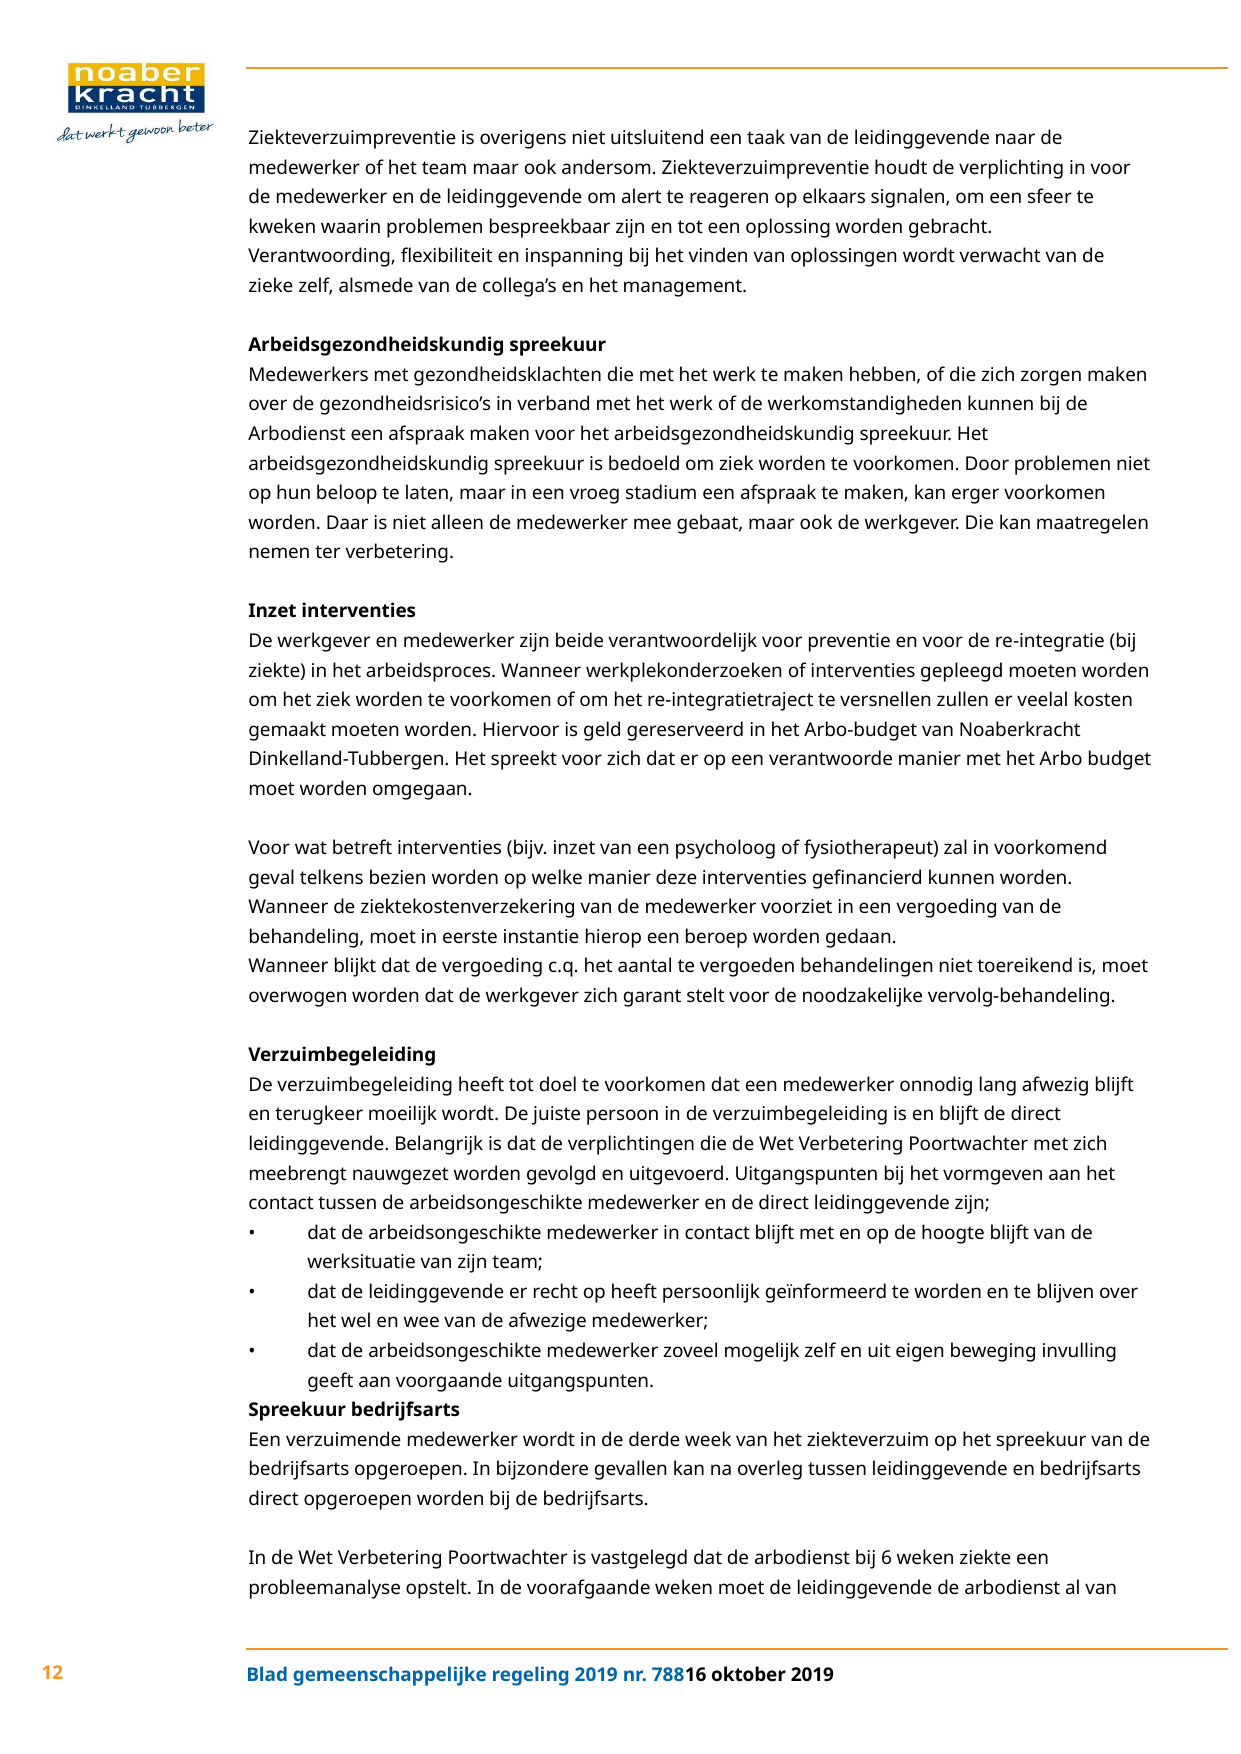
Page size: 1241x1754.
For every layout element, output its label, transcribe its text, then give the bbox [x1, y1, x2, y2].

picture [41, 47, 231, 172]
text Een verzuimende medewerker wordt in de derde week van het ziekteverzuim op het spreekuur van de bedrijfsarts opgeroepen. In bijzondere gevallen kan na overleg tussen leidinggevende en bedrijfsarts direct opgeroepen worden bij de bedrijfsarts. [248, 1426, 1152, 1511]
text Spreekuur bedrijfsarts [248, 1396, 1152, 1422]
list dat de arbeidsongeschikte medewerker in contact blijft met en op de hoogte blijft van de werksituatie van zijn team; [248, 1219, 1152, 1274]
text Verantwoording, flexibiliteit en inspanning bij het vinden van oplossingen wordt verwacht van de zieke zelf, alsmede van de collega’s en het management. [248, 243, 1152, 298]
text Wanneer blijkt dat de vergoeding c.q. het aantal te vergoeden behandelingen niet toereikend is, moet overwogen worden dat de werkgever zich garant stelt voor de noodzakelijke vervolg-behandeling. [248, 953, 1152, 1008]
list dat de leidinggevende er recht op heeft persoonlijk geïnformeerd te worden en te blijven over het wel en wee van de afwezige medewerker; [248, 1278, 1152, 1333]
text Medewerkers met gezondheidsklachten die met het werk te maken hebben, of die zich zorgen maken over de gezondheidsrisico’s in verband met het werk of de werkomstandigheden kunnen bij de Arbodienst een afspraak maken voor het arbeidsgezondheidskundig spreekuur. Het arbeidsgezondheidskundig spreekuur is bedoeld om ziek worden te voorkomen. Door problemen niet op hun beloop te laten, maar in een vroeg stadium een afspraak te maken, kan erger voorkomen worden. Daar is niet alleen de medewerker mee gebaat, maar ook de werkgever. Die kan maatregelen nemen ter verbetering. [248, 361, 1152, 564]
text Inzet interventies [248, 598, 1152, 623]
list dat de arbeidsongeschikte medewerker zoveel mogelijk zelf en uit eigen beweging invulling geeft aan voorgaande uitgangspunten. [248, 1337, 1152, 1393]
text Verzuimbegeleiding [248, 1041, 1152, 1067]
text In de Wet Verbetering Poortwachter is vastgelegd dat de arbodienst bij 6 weken ziekte een probleemanalyse opstelt. In de voorafgaande weken moet de leidinggevende de arbodienst al van [248, 1544, 1152, 1600]
text Wanneer de ziektekostenverzekering van de medewerker voorziet in een vergoeding van de behandeling, moet in eerste instantie hierop een beroep worden gedaan. [248, 893, 1152, 949]
text Voor wat betreft interventies (bijv. inzet van een psycholoog of fysiotherapeut) zal in voorkomend geval telkens bezien worden op welke manier deze interventies gefinancierd kunnen worden. [248, 834, 1152, 890]
text De werkgever en medewerker zijn beide verantwoordelijk voor preventie en voor de re-integratie (bij ziekte) in het arbeidsproces. Wanneer werkplekonderzoeken of interventies gepleegd moeten worden om het ziek worden te voorkomen of om het re-integratietraject te versnellen zullen er veelal kosten gemaakt moeten worden. Hiervoor is geld gereserveerd in het Arbo-budget van Noaberkracht Dinkelland-Tubbergen. Het spreekt voor zich dat er op een verantwoorde manier met het Arbo budget moet worden omgegaan. [248, 627, 1152, 801]
text Arbeidsgezondheidskundig spreekuur [248, 331, 1152, 357]
text De verzuimbegeleiding heeft tot doel te voorkomen dat een medewerker onnodig lang afwezig blijft en terugkeer moeilijk wordt. De juiste persoon in de verzuimbegeleiding is en blijft de direct leidinggevende. Belangrijk is dat de verplichtingen die de Wet Verbetering Poortwachter met zich meebrengt nauwgezet worden gevolgd en uitgevoerd. Uitgangspunten bij het vormgeven aan het contact tussen de arbeidsongeschikte medewerker en de direct leidinggevende zijn; [248, 1071, 1152, 1215]
text Ziekteverzuimpreventie is overigens niet uitsluitend een taak van de leidinggevende naar de medewerker of het team maar ook andersom. Ziekteverzuimpreventie houdt de verplichting in voor de medewerker en de leidinggevende om alert te reageren op elkaars signalen, om een sfeer te kweken waarin problemen bespreekbaar zijn en tot een oplossing worden gebracht. [248, 124, 1152, 239]
